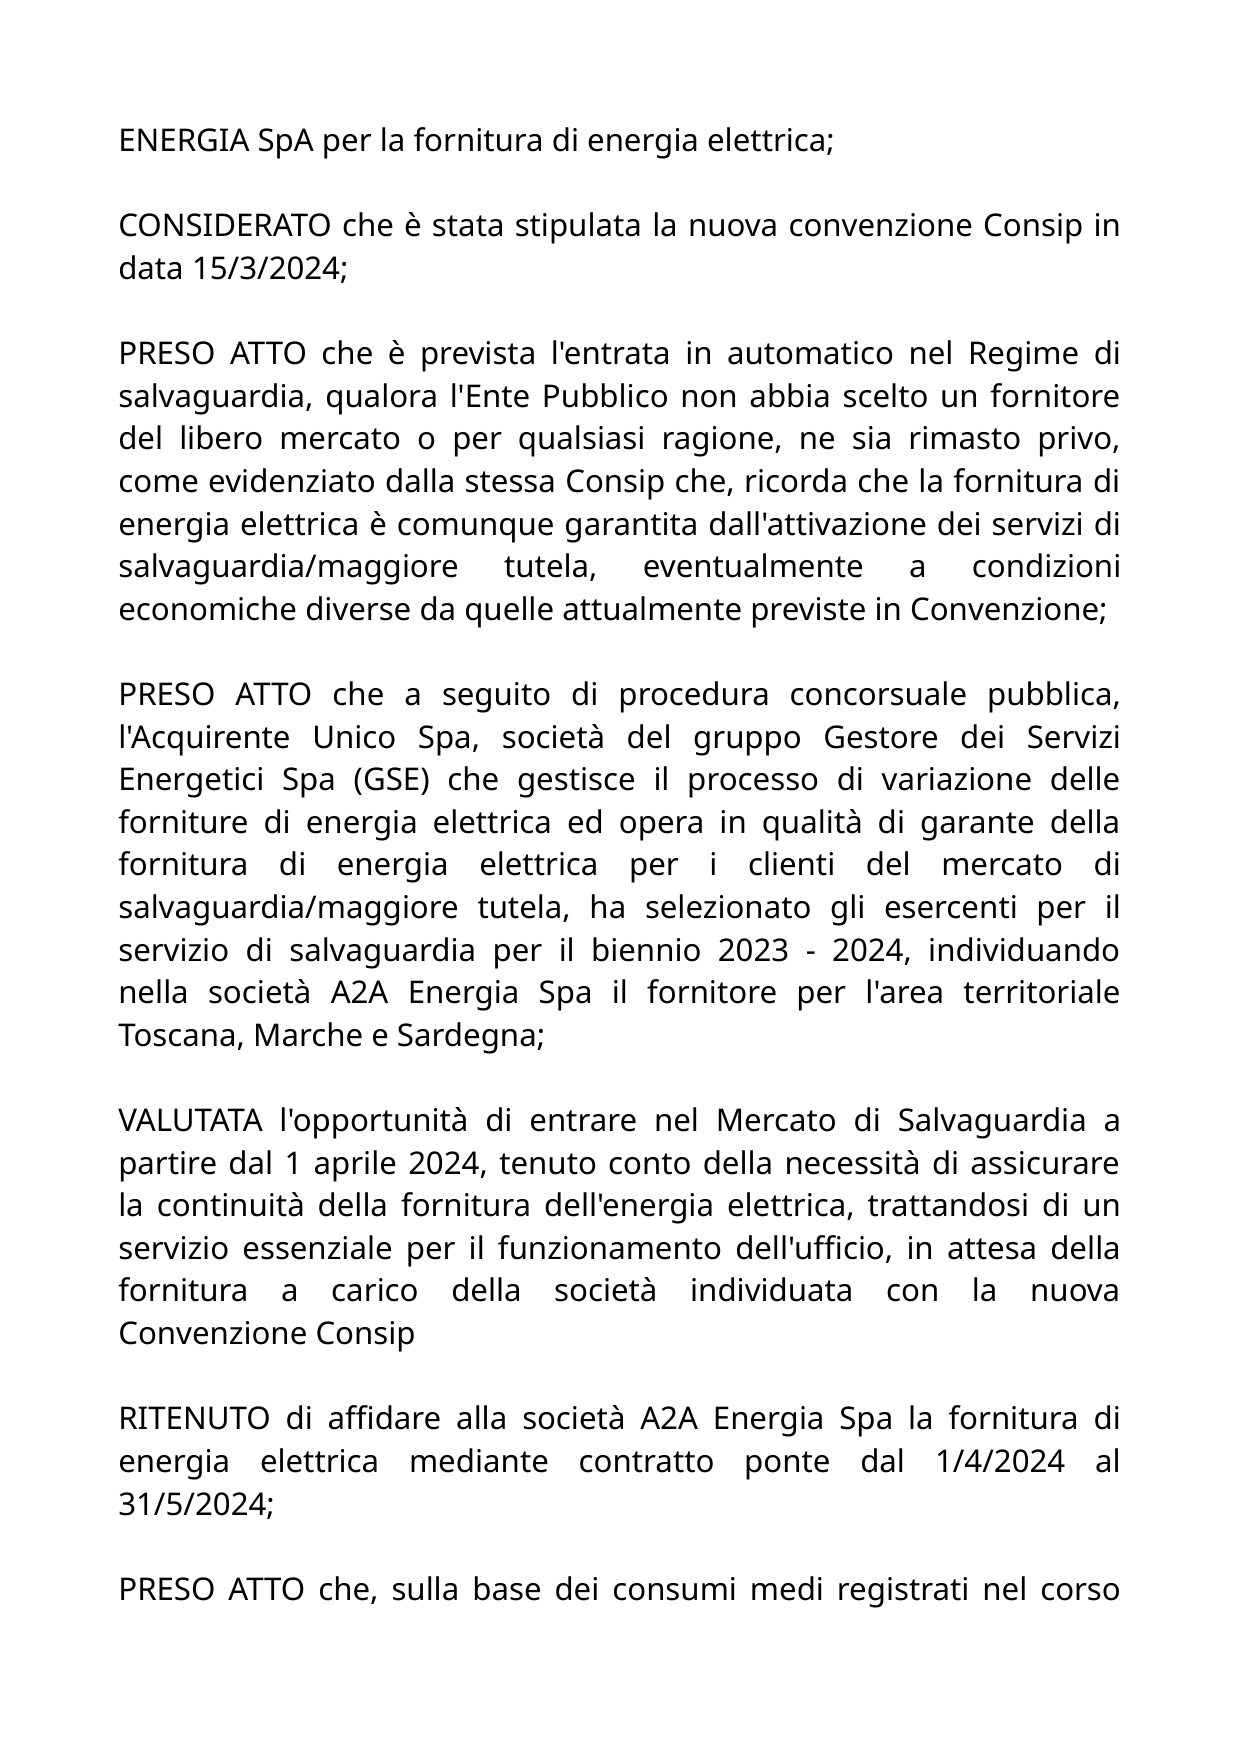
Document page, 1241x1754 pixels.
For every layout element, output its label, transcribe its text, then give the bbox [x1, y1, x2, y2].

text ENERGIA SpA per la fornitura di energia elettrica; [118, 118, 1122, 161]
text PRESO ATTO che a seguito di procedura concorsuale pubblica, l'Acquirente Unico Spa, società del gruppo Gestore dei Servizi Energetici Spa (GSE) che gestisce il processo di variazione delle forniture di energia elettrica ed opera in qualità di garante della fornitura di energia elettrica per i clienti del mercato di salvaguardia/maggiore tutela, ha selezionato gli esercenti per il servizio di salvaguardia per il biennio 2023 - 2024, individuando nella società A2A Energia Spa il fornitore per l'area territoriale Toscana, Marche e Sardegna; [118, 672, 1122, 1055]
text RITENUTO di affidare alla società A2A Energia Spa la fornitura di energia elettrica mediante contratto ponte dal 1/4/2024 al 31/5/2024; [118, 1396, 1122, 1524]
text PRESO ATTO che, sulla base dei consumi medi registrati nel corso [118, 1567, 1122, 1609]
text CONSIDERATO che è stata stipulata la nuova convenzione Consip in data 15/3/2024; [118, 203, 1122, 288]
text PRESO ATTO che è prevista l'entrata in automatico nel Regime di salvaguardia, qualora l'Ente Pubblico non abbia scelto un fornitore del libero mercato o per qualsiasi ragione, ne sia rimasto privo, come evidenziato dalla stessa Consip che, ricorda che la fornitura di energia elettrica è comunque garantita dall'attivazione dei servizi di salvaguardia/maggiore tutela, eventualmente a condizioni economiche diverse da quelle attualmente previste in Convenzione; [118, 331, 1122, 629]
text VALUTATA l'opportunità di entrare nel Mercato di Salvaguardia a partire dal 1 aprile 2024, tenuto conto della necessità di assicurare la continuità della fornitura dell'energia elettrica, trattandosi di un servizio essenziale per il funzionamento dell'ufficio, in attesa della fornitura a carico della società individuata con la nuova Convenzione Consip [118, 1098, 1122, 1354]
